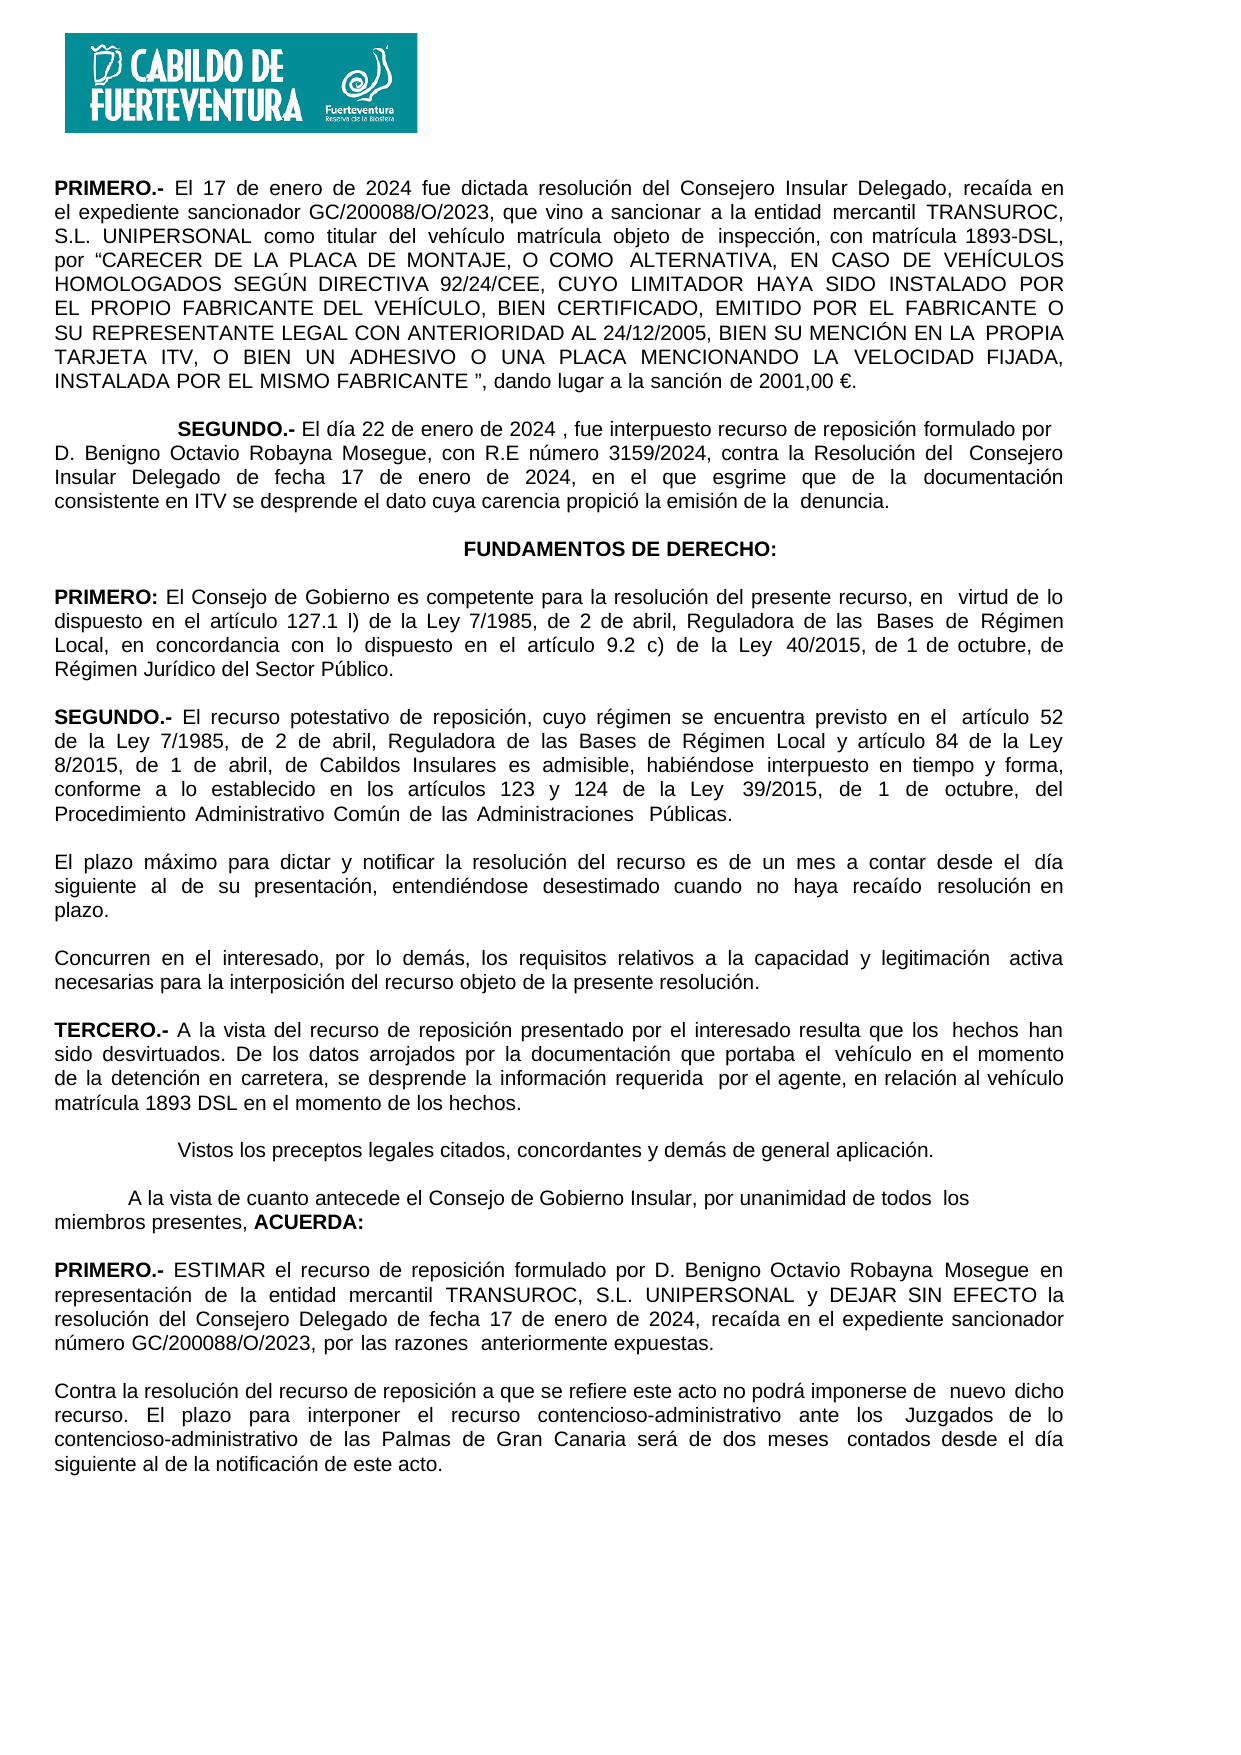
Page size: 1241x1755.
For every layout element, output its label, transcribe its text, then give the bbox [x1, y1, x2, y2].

text Concurren en el interesado, por lo demás, los requisitos relativos a la capacidad y legitimación activa necesarias para la interposición del recurso objeto de la presente resolución. [54, 946, 1064, 994]
text PRIMERO: El Consejo de Gobierno es competente para la resolución del presente recurso, en virtud de lo dispuesto en el artículo 127.1 l) de la Ley 7/1985, de 2 de abril, Reguladora de las Bases de Régimen Local, en concordancia con lo dispuesto en el artículo 9.2 c) de la Ley 40/2015, de 1 de octubre, de Régimen Jurídico del Sector Público. [54, 585, 1064, 681]
text D. Benigno Octavio Robayna Mosegue, con R.E número 3159/2024, contra la Resolución del Consejero Insular Delegado de fecha 17 de enero de 2024, en el que esgrime que de la documentación consistente en ITV se desprende el dato cuya carencia propició la emisión de la denuncia. [54, 441, 1064, 513]
text A la vista de cuanto antecede el Consejo de Gobierno Insular, por unanimidad de todos los miembros presentes, ACUERDA: [54, 1186, 1064, 1234]
text SEGUNDO.- El recurso potestativo de reposición, cuyo régimen se encuentra previsto en el artículo 52 de la Ley 7/1985, de 2 de abril, Reguladora de las Bases de Régimen Local y artículo 84 de la Ley 8/2015, de 1 de abril, de Cabildos Insulares es admisible, habiéndose interpuesto en tiempo y forma, conforme a lo establecido en los artículos 123 y 124 de la Ley 39/2015, de 1 de octubre, del Procedimiento Administrativo Común de las Administraciones Públicas. [54, 705, 1064, 826]
text PRIMERO.- ESTIMAR el recurso de reposición formulado por D. Benigno Octavio Robayna Mosegue en representación de la entidad mercantil TRANSUROC, S.L. UNIPERSONAL y DEJAR SIN EFECTO la resolución del Consejero Delegado de fecha 17 de enero de 2024, recaída en el expediente sancionador número GC/200088/O/2023, por las razones anteriormente expuestas. [54, 1258, 1064, 1355]
text SEGUNDO.- El día 22 de enero de 2024 , fue interpuesto recurso de reposición formulado por [177, 416, 1076, 440]
text TERCERO.- A la vista del recurso de reposición presentado por el interesado resulta que los hechos han sido desvirtuados. De los datos arrojados por la documentación que portaba el vehículo en el momento de la detención en carretera, se desprende la información requerida por el agente, en relación al vehículo matrícula 1893 DSL en el momento de los hechos. [54, 1018, 1064, 1114]
text Vistos los preceptos legales citados, concordantes y demás de general aplicación. [177, 1138, 1076, 1162]
text PRIMERO.- El 17 de enero de 2024 fue dictada resolución del Consejero Insular Delegado, recaída en el expediente sancionador GC/200088/O/2023, que vino a sancionar a la entidad mercantil TRANSUROC, S.L. UNIPERSONAL como titular del vehículo matrícula objeto de inspección, con matrícula 1893-DSL, por “CARECER DE LA PLACA DE MONTAJE, O COMO ALTERNATIVA, EN CASO DE VEHÍCULOS HOMOLOGADOS SEGÚN DIRECTIVA 92/24/CEE, CUYO LIMITADOR HAYA SIDO INSTALADO POR EL PROPIO FABRICANTE DEL VEHÍCULO, BIEN CERTIFICADO, EMITIDO POR EL FABRICANTE O SU REPRESENTANTE LEGAL CON ANTERIORIDAD AL 24/12/2005, BIEN SU MENCIÓN EN LA PROPIA TARJETA ITV, O BIEN UN ADHESIVO O UNA PLACA MENCIONANDO LA VELOCIDAD FIJADA, INSTALADA POR EL MISMO FABRICANTE ”, dando lugar a la sanción de 2001,00 €. [54, 175, 1064, 393]
text El plazo máximo para dictar y notificar la resolución del recurso es de un mes a contar desde el día siguiente al de su presentación, entendiéndose desestimado cuando no haya recaído resolución en plazo. [54, 849, 1064, 922]
text Contra la resolución del recurso de reposición a que se refiere este acto no podrá imponerse de nuevo dicho recurso. El plazo para interponer el recurso contencioso-administrativo ante los Juzgados de lo contencioso-administrativo de las Palmas de Gran Canaria será de dos meses contados desde el día siguiente al de la notificación de este acto. [54, 1379, 1064, 1475]
subtitle FUNDAMENTOS DE DERECHO: [164, 537, 1076, 561]
